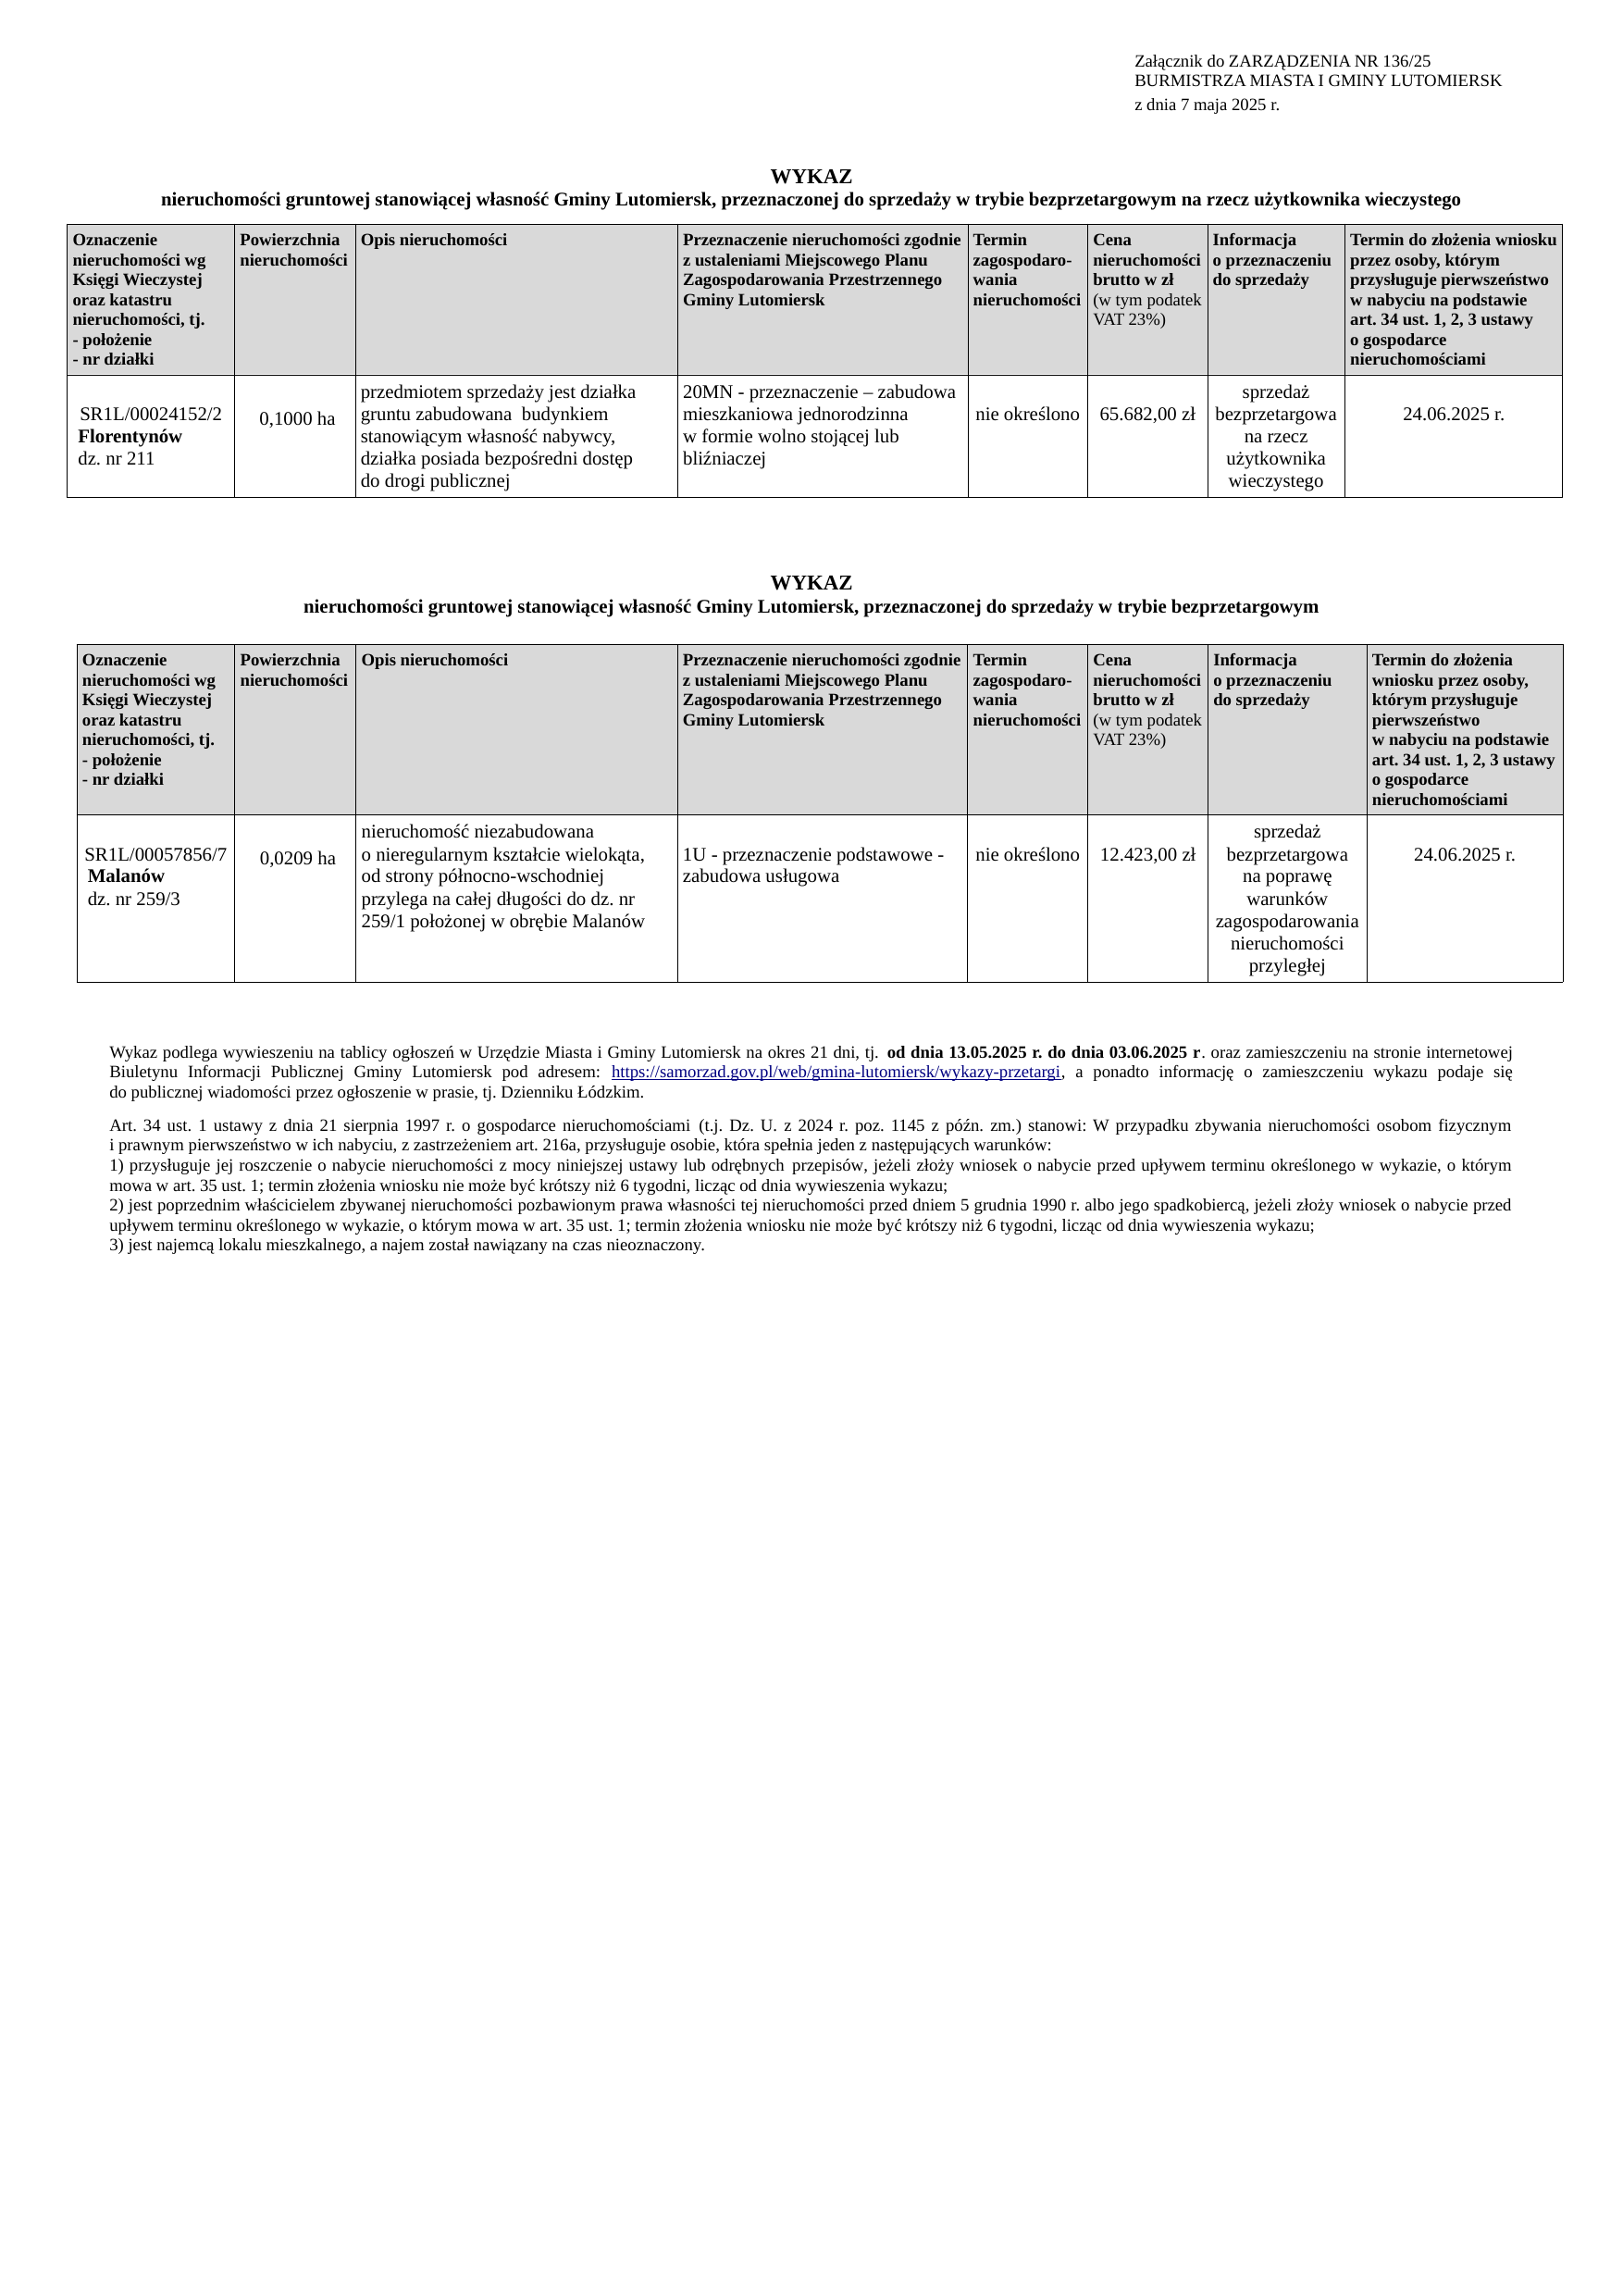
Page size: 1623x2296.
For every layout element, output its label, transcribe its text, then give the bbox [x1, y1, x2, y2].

text nieruchomości gruntowej stanowiącej własność Gminy Lutomiersk, przeznaczonej do sprzedaży w trybie bezprzetargowym [109, 595, 1514, 617]
table_header Cena nieruchomości brutto w zł (w tym podatek VAT 23%) [1088, 225, 1208, 374]
table_header Przeznaczenie nieruchomości zgodnie z ustaleniami Miejscowego Planu Zagospodarowania Przestrzennego Gminy Lutomiersk [678, 645, 967, 814]
table_header Opis nieruchomości [356, 645, 677, 814]
text BURMISTRZA MIASTA I GMINY LUTOMIERSK [109, 70, 1514, 91]
text WYKAZ [109, 570, 1514, 595]
table_header Termin do złożenia wniosku przez osoby, którym przysługuje pierwszeństwo w nabyciu na podstawie art. 34 ust. 1, 2, 3 ustawy o gospodarce nieruchomościami [1368, 645, 1563, 814]
table_cell 1U - przeznaczenie podstawowe - zabudowa usługowa [678, 815, 967, 982]
table_header Przeznaczenie nieruchomości zgodnie z ustaleniami Miejscowego Planu Zagospodarowania Przestrzennego Gminy Lutomiersk [678, 225, 968, 374]
text Wykaz podlega wywieszeniu na tablicy ogłoszeń w Urzędzie Miasta i Gminy Lutomiersk na okres 21 dni, tj. od dnia 13.05.2025 r. do dnia 03.06.2025 r. oraz zamieszczeniu na stronie internetowej Biuletynu Informacji Publicznej Gminy Lutomiersk pod adresem: https://samorzad.gov.pl/web/gmina-lutomiersk/wykazy-przetargi, a ponadto informację o zamieszczeniu wykazu podaje się do publicznej wiadomości przez ogłoszenie w prasie, tj. Dzienniku Łódzkim. [109, 1042, 1514, 1101]
text z dnia 7 maja 2025 r. [109, 91, 1514, 115]
table_cell nieruchomość niezabudowana o nieregularnym kształcie wielokąta, od strony północno-wschodniej przylega na całej długości do dz. nr 259/1 położonej w obrębie Malanów [356, 815, 677, 982]
table_header Powierzchnia nieruchomości [235, 645, 355, 814]
table_header Cena nieruchomości brutto w zł (w tym podatek VAT 23%) [1088, 645, 1208, 814]
table_cell SR1L/00024152/2 Florentynów dz. nr 211 [68, 376, 234, 497]
table_header Opis nieruchomości [356, 225, 677, 374]
table_header Termin zagospodaro- wania nieruchomości [968, 645, 1087, 814]
table_cell 20MN - przeznaczenie – zabudowa mieszkaniowa jednorodzinna w formie wolno stojącej lub bliźniaczej [678, 376, 968, 497]
text Art. 34 ust. 1 ustawy z dnia 21 sierpnia 1997 r. o gospodarce nieruchomościami (t.j. Dz. U. z 2024 r. poz. 1145 z późn. zm.) stanowi: W przypadku zbywania nieruchomości osobom fizycznym i prawnym pierwszeństwo w ich nabyciu, z zastrzeżeniem art. 216a, przysługuje osobie, która spełnia jeden z następujących warunków: [109, 1115, 1514, 1155]
text 3) jest najemcą lokalu mieszkalnego, a najem został nawiązany na czas nieoznaczony. [109, 1235, 1514, 1255]
table_header Informacja o przeznaczeniu do sprzedaży [1208, 645, 1367, 814]
table_cell 12.423,00 zł [1088, 815, 1208, 982]
table_header Termin zagospodaro- wania nieruchomości [969, 225, 1087, 374]
table_cell sprzedaż bezprzetargowa na poprawę warunków zagospodarowania nieruchomości przyległej [1208, 815, 1367, 982]
table_cell 65.682,00 zł [1088, 376, 1208, 497]
table_header Oznaczenie nieruchomości wg Księgi Wieczystej oraz katastru nieruchomości, tj. - położenie - nr działki [68, 225, 234, 374]
table_header Informacja o przeznaczeniu do sprzedaży [1208, 225, 1344, 374]
table_cell przedmiotem sprzedaży jest działka gruntu zabudowana budynkiem stanowiącym własność nabywcy, działka posiada bezpośredni dostęp do drogi publicznej [356, 376, 677, 497]
table_header Oznaczenie nieruchomości wg Księgi Wieczystej oraz katastru nieruchomości, tj. - położenie - nr działki [78, 645, 234, 814]
text 2) jest poprzednim właścicielem zbywanej nieruchomości pozbawionym prawa własności tej nieruchomości przed dniem 5 grudnia 1990 r. albo jego spadkobiercą, jeżeli złoży wniosek o nabycie przed upływem terminu określonego w wykazie, o którym mowa w art. 35 ust. 1; termin złożenia wniosku nie może być krótszy niż 6 tygodni, licząc od dnia wywieszenia wykazu; [109, 1195, 1514, 1235]
table_cell 0,0209 ha [235, 815, 355, 982]
table_cell SR1L/00057856/7 Malanów dz. nr 259/3 [78, 815, 234, 982]
text 1) przysługuje jej roszczenie o nabycie nieruchomości z mocy niniejszej ustawy lub odrębnych przepisów, jeżeli złoży wniosek o nabycie przed upływem terminu określonego w wykazie, o którym mowa w art. 35 ust. 1; termin złożenia wniosku nie może być krótszy niż 6 tygodni, licząc od dnia wywieszenia wykazu; [109, 1155, 1514, 1195]
text nieruchomości gruntowej stanowiącej własność Gminy Lutomiersk, przeznaczonej do sprzedaży w trybie bezprzetargowym na rzecz użytkownika wieczystego [109, 188, 1514, 210]
table_cell 24.06.2025 r. [1345, 376, 1562, 497]
text WYKAZ [109, 164, 1514, 188]
table_cell 0,1000 ha [235, 376, 355, 497]
table_cell nie określono [969, 376, 1087, 497]
table_cell nie określono [968, 815, 1087, 982]
table_cell 24.06.2025 r. [1368, 815, 1563, 982]
table_header Termin do złożenia wniosku przez osoby, którym przysługuje pierwszeństwo w nabyciu na podstawie art. 34 ust. 1, 2, 3 ustawy o gospodarce nieruchomościami [1345, 225, 1562, 374]
table_cell sprzedaż bezprzetargowa na rzecz użytkownika wieczystego [1208, 376, 1344, 497]
text Załącznik do ZARZĄDZENIA NR 136/25 [109, 51, 1514, 70]
table_header Powierzchnia nieruchomości [235, 225, 355, 374]
